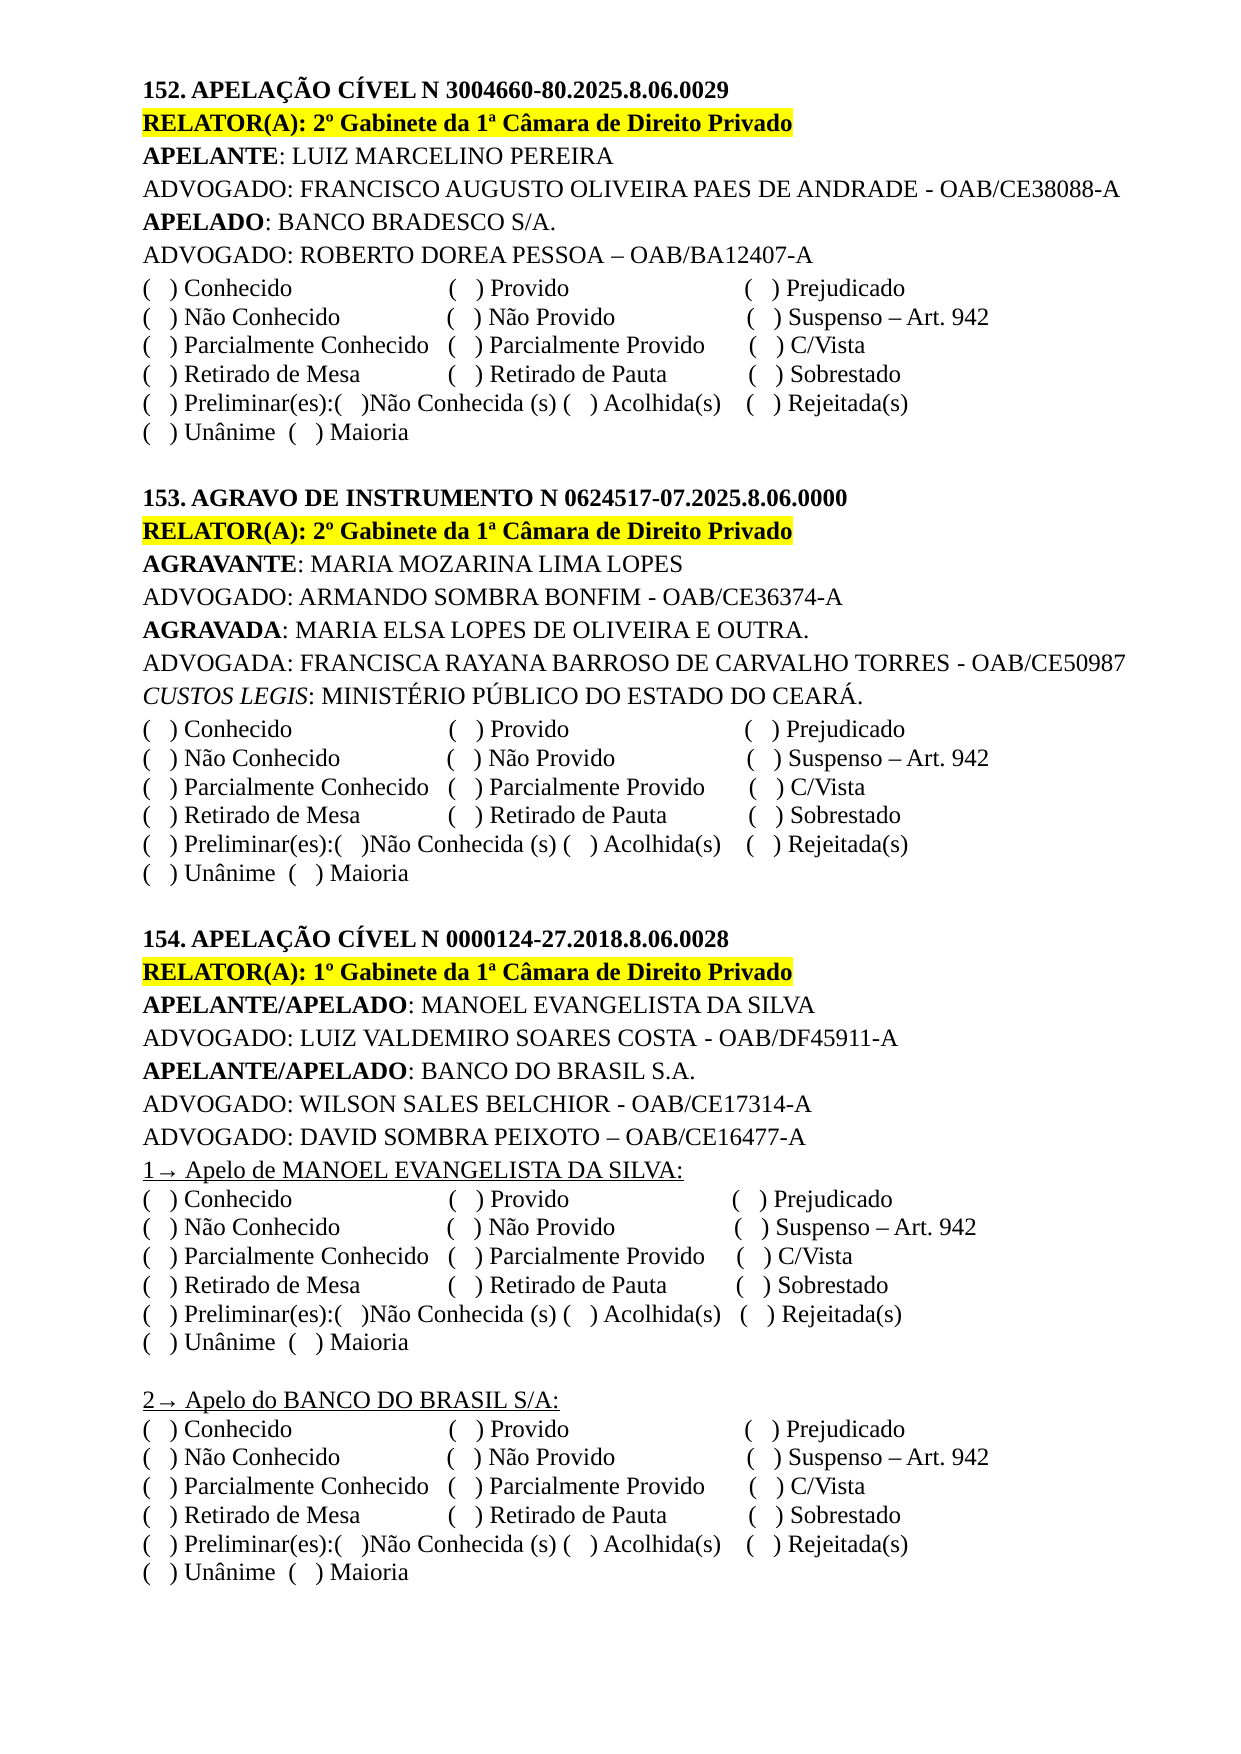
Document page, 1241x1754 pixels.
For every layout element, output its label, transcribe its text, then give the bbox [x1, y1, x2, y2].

text ( ) Retirado de Mesa ( ) Retirado de Pauta ( ) Sobrestado [142, 359, 1158, 388]
text ( ) Conhecido ( ) Provido ( ) Prejudicado [142, 1184, 1141, 1212]
text ( ) Unânime ( ) Maioria 154. APELAÇÃO CÍVEL N 0000124-27.2018.8.06.0028 RELATOR(A): 1º Gabinete da 1ª Câmara de Direito Privado APELANTE/APELADO: MANOEL EVANGELISTA DA SILVA ADVOGADO: LUIZ VALDEMIRO SOARES COSTA - OAB/DF45911-A APELANTE/APELADO: BANCO DO BRASIL S.A. ADVOGADO: WILSON SALES BELCHIOR - OAB/CE17314-A ADVOGADO: DAVID SOMBRA PEIXOTO – OAB/CE16477-A [142, 858, 1141, 1151]
text ( ) Não Conhecido ( ) Não Provido ( ) Suspenso – Art. 942 [142, 302, 1158, 331]
text ( ) Parcialmente Conhecido ( ) Parcialmente Provido ( ) C/Vista [142, 1241, 1158, 1270]
text 152. APELAÇÃO CÍVEL N 3004660-80.2025.8.06.0029 RELATOR(A): 2º Gabinete da 1ª Câmara de Direito Privado APELANTE: LUIZ MARCELINO PEREIRA ADVOGADO: FRANCISCO AUGUSTO OLIVEIRA PAES DE ANDRADE - OAB/CE38088-A APELADO: BANCO BRADESCO S/A. ADVOGADO: ROBERTO DOREA PESSOA – OAB/BA12407-A [142, 75, 1141, 269]
text ( ) Retirado de Mesa ( ) Retirado de Pauta ( ) Sobrestado [142, 1500, 1158, 1529]
text ( ) Parcialmente Conhecido ( ) Parcialmente Provido ( ) C/Vista [142, 331, 1158, 359]
text ( ) Unânime ( ) Maioria 153. AGRAVO DE INSTRUMENTO N 0624517-07.2025.8.06.0000 RELATOR(A): 2º Gabinete da 1ª Câmara de Direito Privado AGRAVANTE: MARIA MOZARINA LIMA LOPES ADVOGADO: ARMANDO SOMBRA BONFIM - OAB/CE36374-A AGRAVADA: MARIA ELSA LOPES DE OLIVEIRA E OUTRA. ADVOGADA: FRANCISCA RAYANA BARROSO DE CARVALHO TORRES - OAB/CE50987 CUSTOS LEGIS: MINISTÉRIO PÚBLICO DO ESTADO DO CEARÁ. [142, 417, 1141, 710]
text ( ) Conhecido ( ) Provido ( ) Prejudicado [142, 714, 1141, 743]
text ( ) Retirado de Mesa ( ) Retirado de Pauta ( ) Sobrestado [142, 1270, 1158, 1299]
text ( ) Unânime ( ) Maioria [142, 1557, 1141, 1619]
text ( ) Não Conhecido ( ) Não Provido ( ) Suspenso – Art. 942 [142, 1212, 1158, 1241]
text ( ) Retirado de Mesa ( ) Retirado de Pauta ( ) Sobrestado [142, 800, 1158, 829]
text ( ) Parcialmente Conhecido ( ) Parcialmente Provido ( ) C/Vista [142, 772, 1158, 800]
text 2→ Apelo do BANCO DO BRASIL S/A: [142, 1385, 1141, 1414]
text 1→ Apelo de MANOEL EVANGELISTA DA SILVA: [142, 1155, 1141, 1184]
text ( ) Preliminar(es):( )Não Conhecida (s) ( ) Acolhida(s) ( ) Rejeitada(s) [142, 388, 1158, 417]
text ( ) Conhecido ( ) Provido ( ) Prejudicado [142, 1414, 1141, 1442]
text ( ) Não Conhecido ( ) Não Provido ( ) Suspenso – Art. 942 [142, 743, 1158, 772]
text ( ) Unânime ( ) Maioria [142, 1327, 1158, 1356]
text ( ) Preliminar(es):( )Não Conhecida (s) ( ) Acolhida(s) ( ) Rejeitada(s) [142, 1529, 1158, 1557]
text ( ) Conhecido ( ) Provido ( ) Prejudicado [142, 273, 1141, 302]
text ( ) Não Conhecido ( ) Não Provido ( ) Suspenso – Art. 942 [142, 1442, 1158, 1471]
text ( ) Preliminar(es):( )Não Conhecida (s) ( ) Acolhida(s) ( ) Rejeitada(s) [142, 829, 1158, 858]
text ( ) Parcialmente Conhecido ( ) Parcialmente Provido ( ) C/Vista [142, 1471, 1158, 1500]
text ( ) Preliminar(es):( )Não Conhecida (s) ( ) Acolhida(s) ( ) Rejeitada(s) [142, 1299, 1158, 1327]
